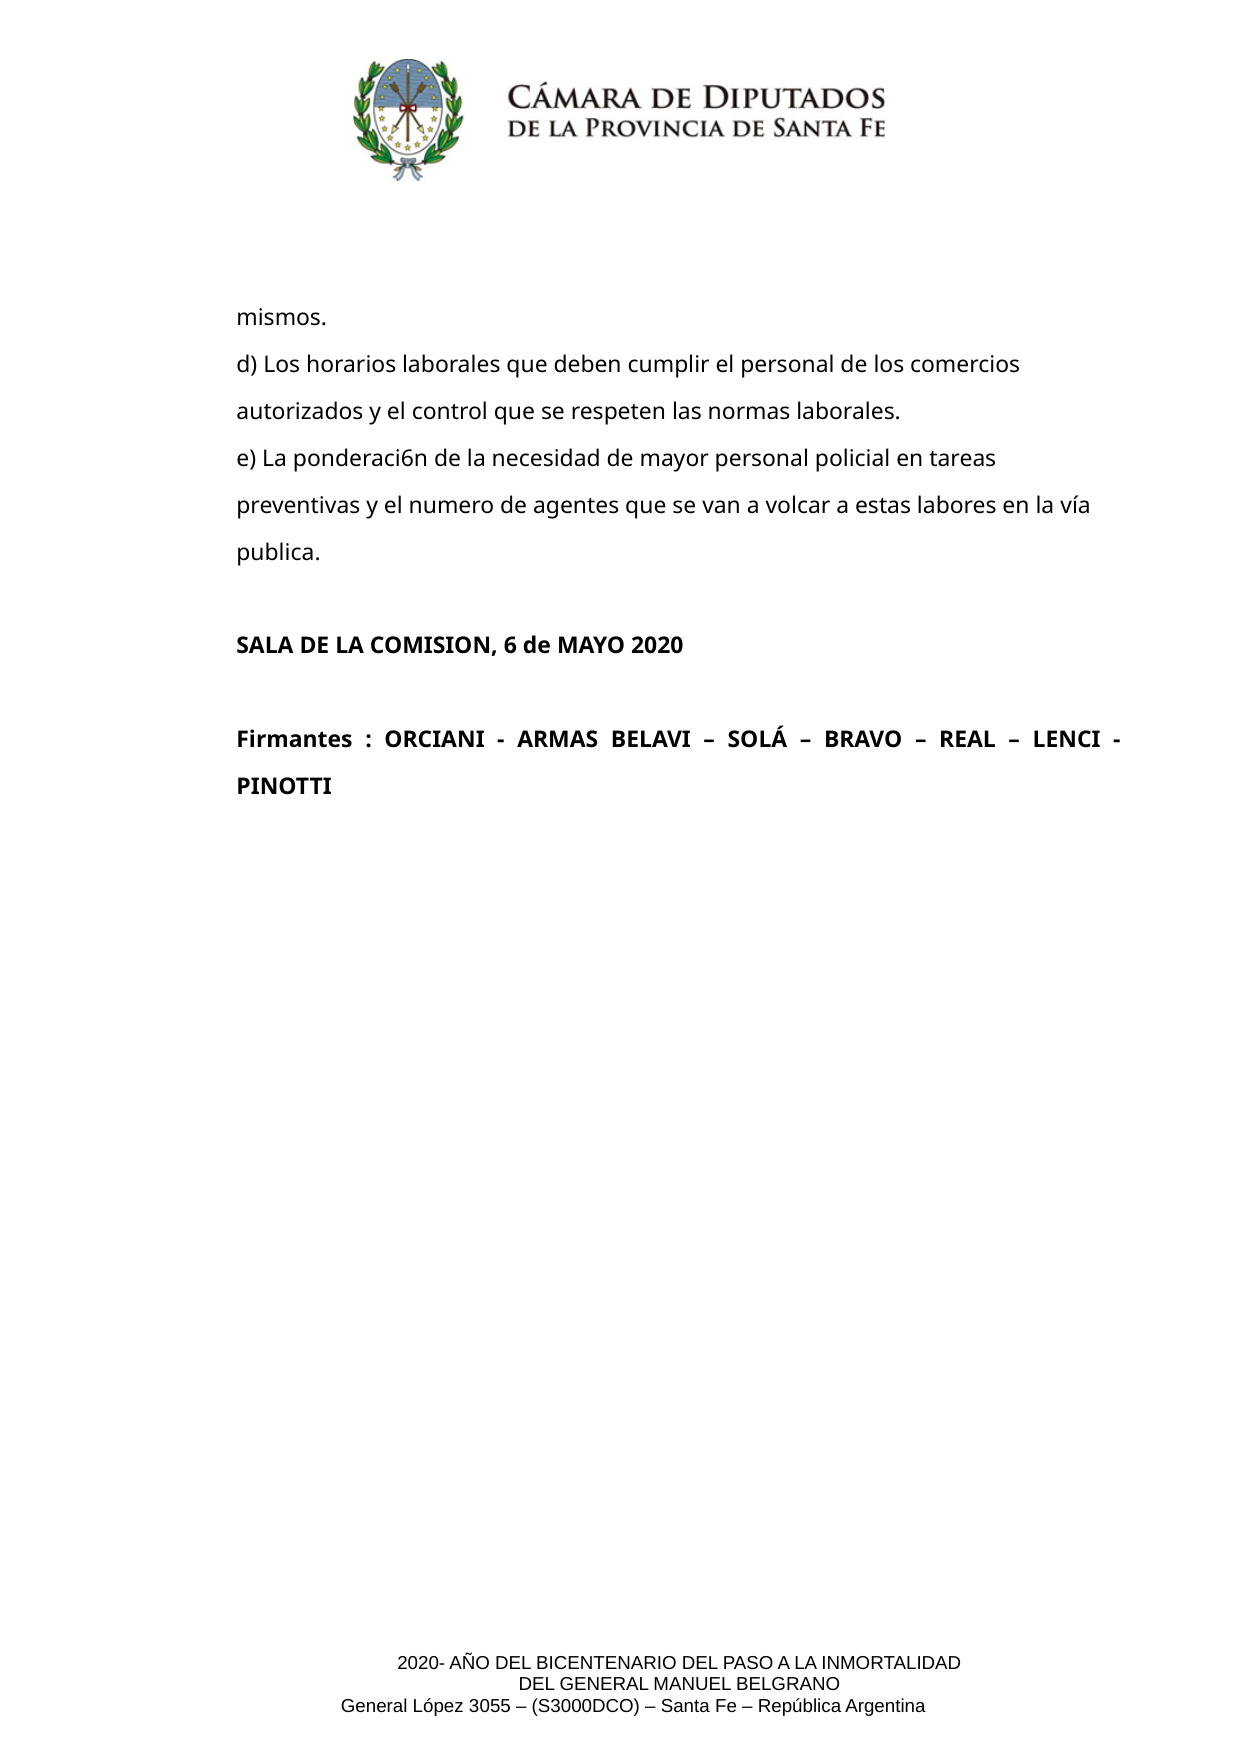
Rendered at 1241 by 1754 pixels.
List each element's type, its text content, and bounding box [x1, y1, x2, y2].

text e) La ponderaci6n de la necesidad de mayor personal policial en tareas preventivas y el numero de agentes que se van a volcar a estas labores en la vía publica. [236, 442, 1122, 567]
text SALA DE LA COMISION, 6 de MAYO 2020 [236, 629, 1122, 661]
text d) Los horarios laborales que deben cumplir el personal de los comercios autorizados y el control que se respeten las normas laborales. [236, 348, 1122, 426]
text Firmantes : ORCIANI - ARMAS BELAVI – SOLÁ – BRAVO – REAL – LENCI - PINOTTI [236, 723, 1122, 801]
text mismos. [236, 301, 1122, 332]
